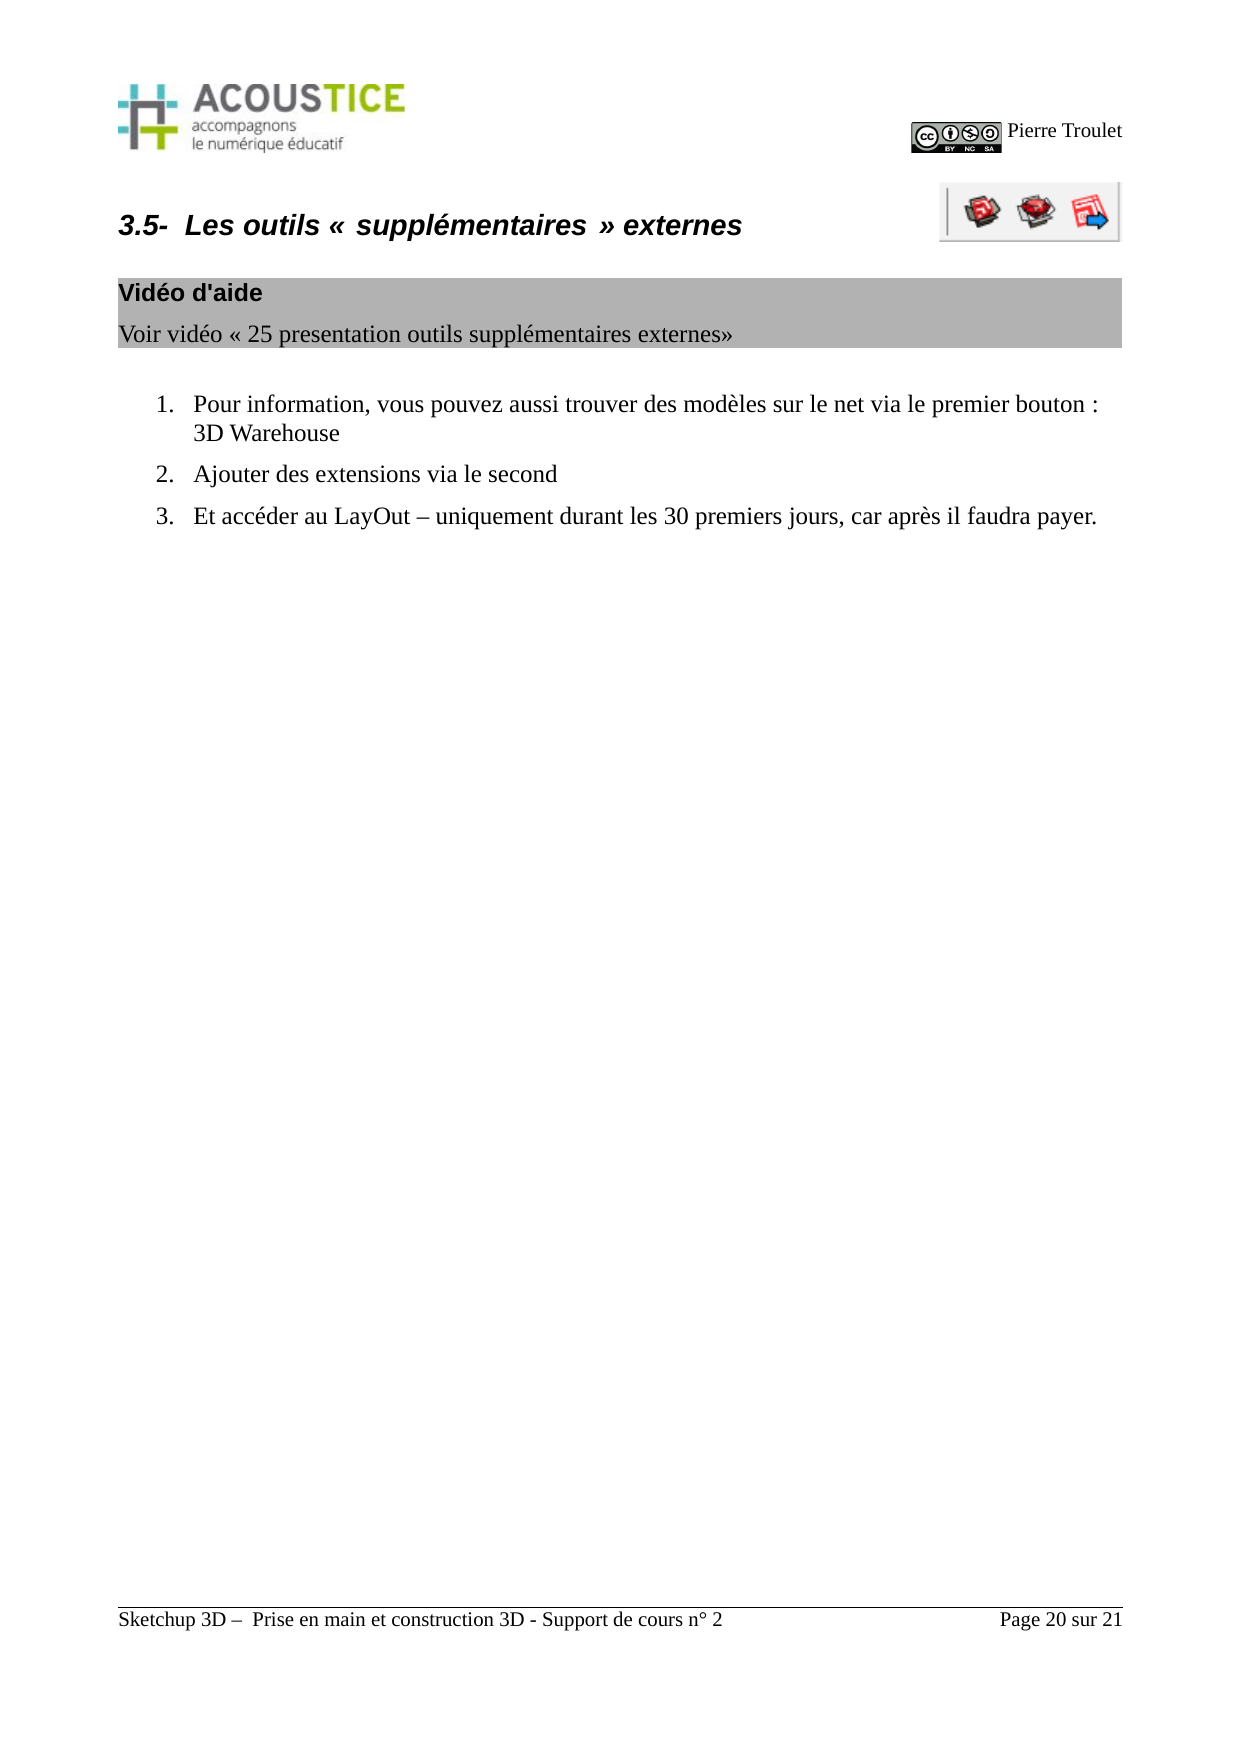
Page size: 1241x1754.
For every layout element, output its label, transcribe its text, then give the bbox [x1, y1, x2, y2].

subtitle Les outils « supplémentaires » externes [118, 207, 939, 241]
picture [911, 122, 1002, 153]
picture [118, 84, 405, 153]
list Pour information, vous pouvez aussi trouver des modèles sur le net via le premier bouton : 3D Warehouse [156, 389, 1122, 447]
list Ajouter des extensions via le second [156, 459, 1122, 488]
list Et accéder au LayOut – uniquement durant les 30 premiers jours, car après il faudra payer. [156, 501, 1122, 529]
picture [939, 182, 1123, 242]
text Voir vidéo « 25 presentation outils supplémentaires externes» [118, 319, 1122, 348]
subtitle Vidéo d'aide [118, 278, 1122, 307]
